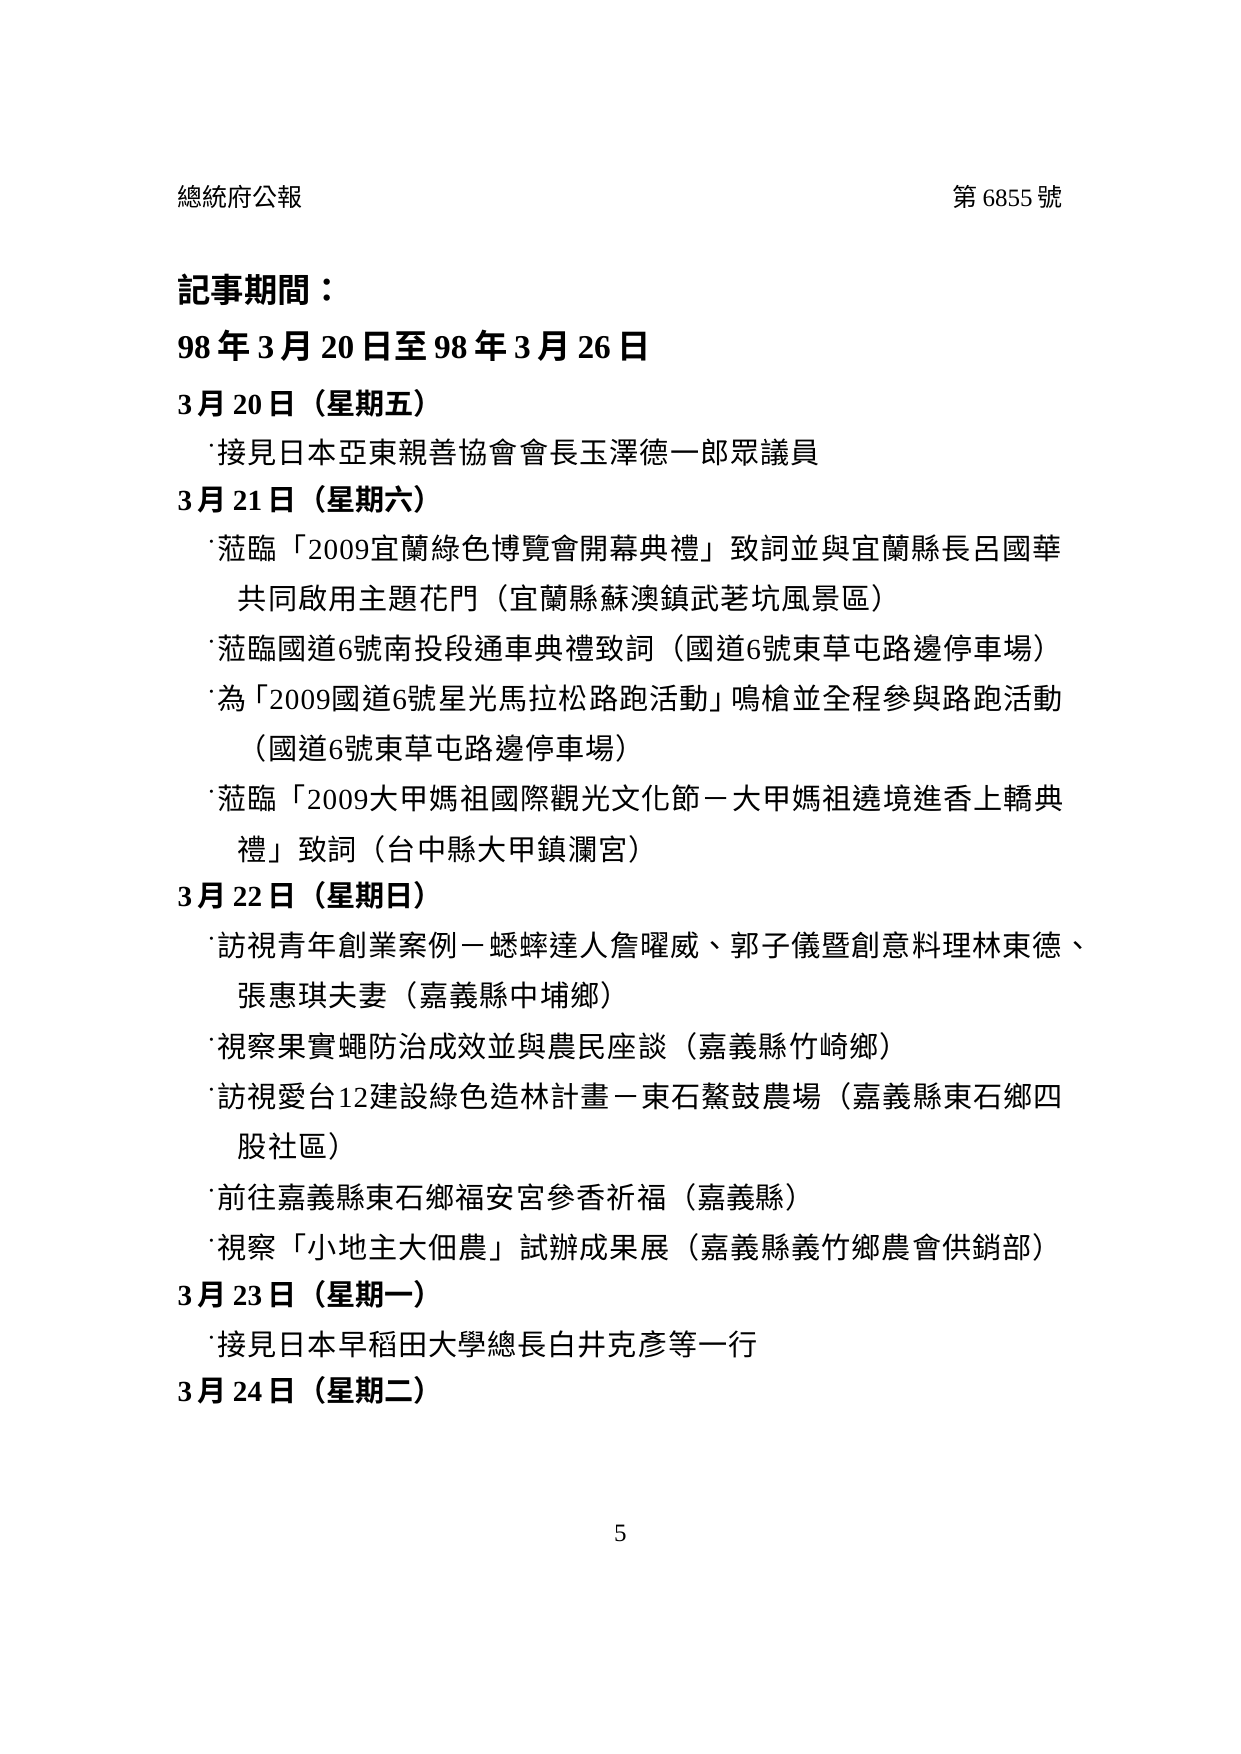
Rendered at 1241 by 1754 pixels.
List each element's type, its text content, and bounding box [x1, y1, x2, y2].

text ˙接見日本亞東親善協會會長玉澤德一郎眾議員 [206, 423, 1063, 473]
text 3月21日（星期六） [177, 473, 1063, 519]
text 3月22日（星期日） [177, 870, 1063, 916]
text ˙蒞臨國道6號南投段通車典禮致詞（國道6號東草屯路邊停車場） [206, 619, 1063, 669]
text ˙訪視青年創業案例－蟋蟀達人詹曜威、郭子儀暨創意料理林東德、張惠琪夫妻（嘉義縣中埔鄉） [206, 916, 1063, 1017]
text ˙蒞臨「2009宜蘭綠色博覽會開幕典禮」致詞並與宜蘭縣長呂國華共同啟用主題花門（宜蘭縣蘇澳鎮武荖坑風景區） [206, 519, 1063, 619]
text 98年3月20日至98年3月26日 [177, 322, 1063, 367]
text ˙蒞臨「2009大甲媽祖國際觀光文化節－大甲媽祖遶境進香上轎典禮」致詞（台中縣大甲鎮瀾宮） [206, 769, 1063, 870]
text ˙視察「小地主大佃農」試辦成果展（嘉義縣義竹鄉農會供銷部） [206, 1218, 1063, 1269]
text 3月23日（星期一） [177, 1269, 1063, 1314]
text 記事期間： [177, 266, 1063, 312]
text ˙為「2009國道6號星光馬拉松路跑活動」鳴槍並全程參與路跑活動（國道6號東草屯路邊停車場） [206, 669, 1063, 769]
text ˙接見日本早稻田大學總長白井克彥等一行 [206, 1314, 1063, 1365]
text 3月24日（星期二） [177, 1365, 1063, 1411]
text ˙視察果實蠅防治成效並與農民座談（嘉義縣竹崎鄉） [206, 1017, 1063, 1067]
text 3月20日（星期五） [177, 377, 1063, 423]
text ˙前往嘉義縣東石鄉福安宮參香祈福（嘉義縣） [206, 1168, 1063, 1218]
text ˙訪視愛台12建設綠色造林計畫－東石鰲鼓農場（嘉義縣東石鄉四股社區） [206, 1067, 1063, 1168]
